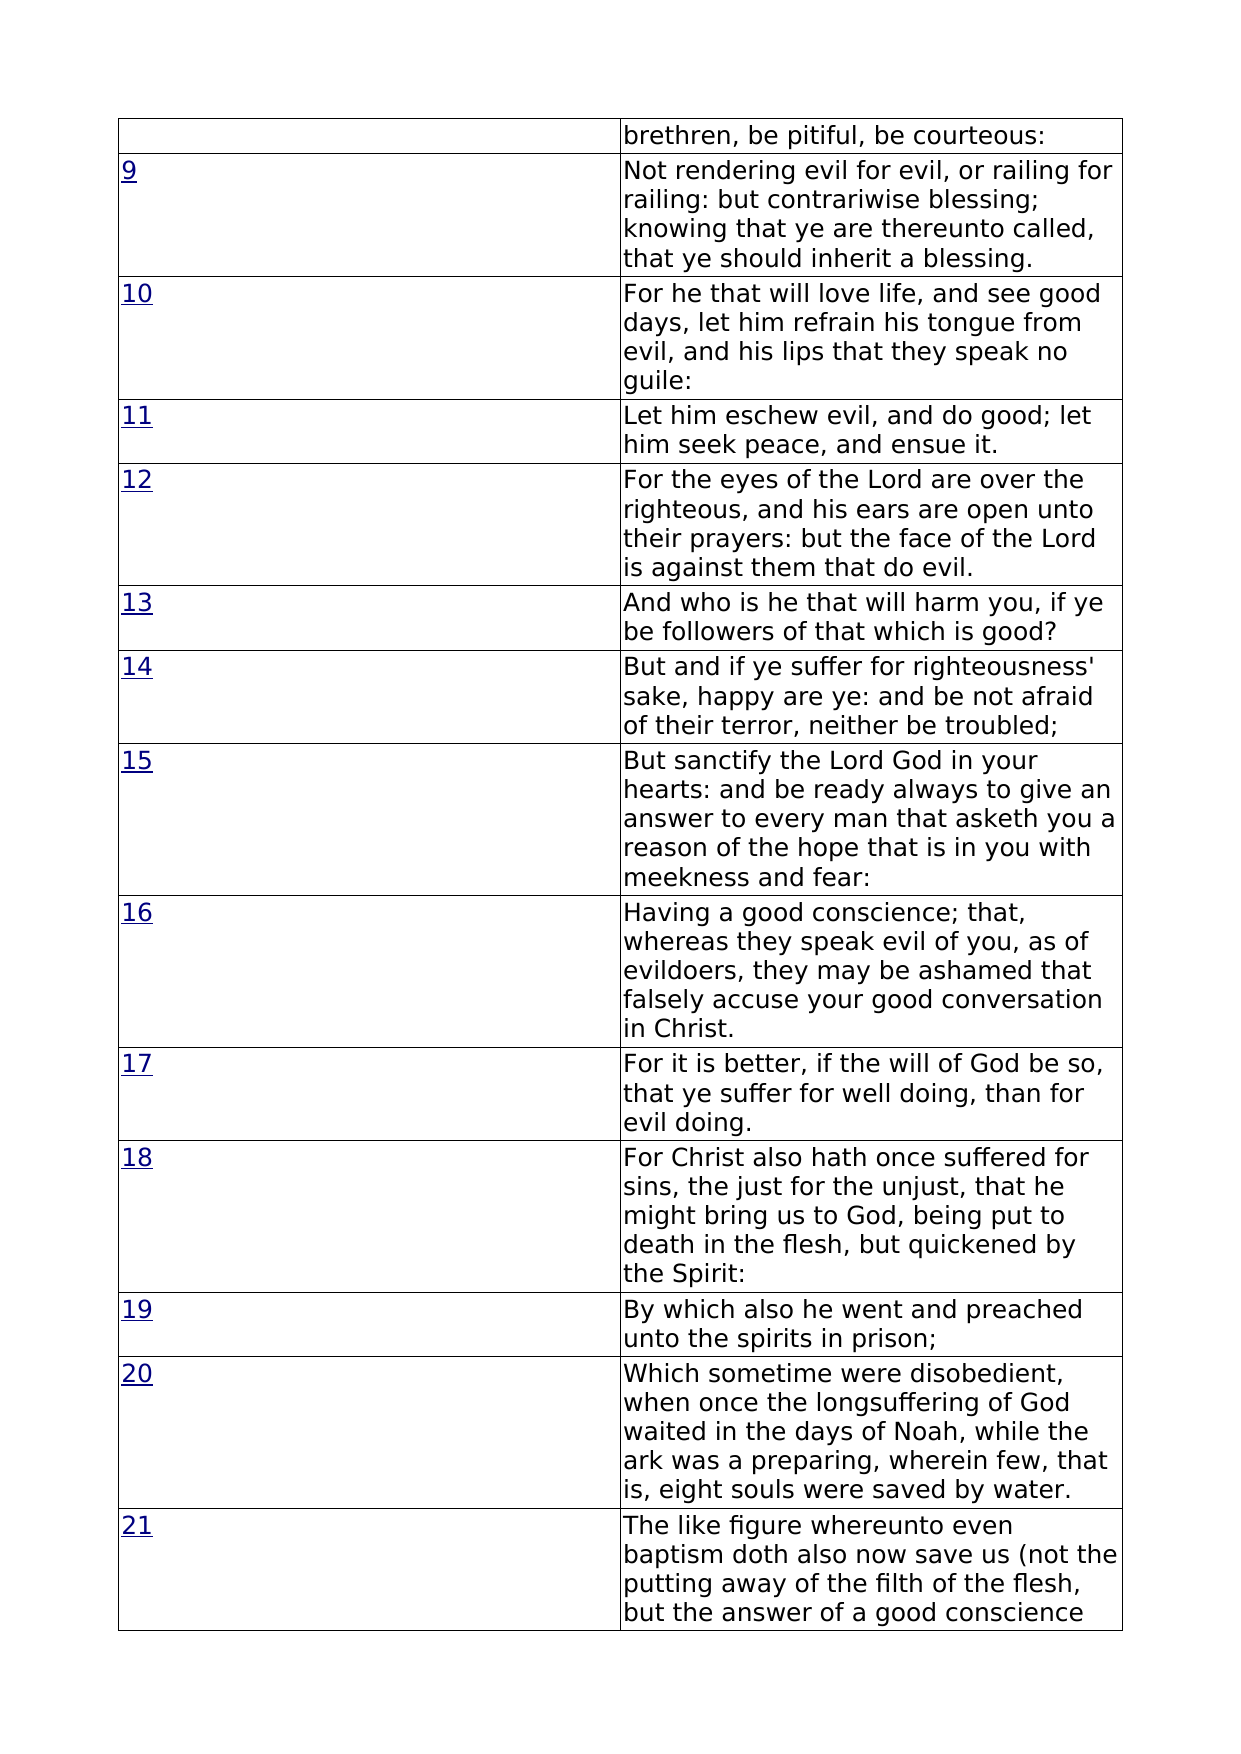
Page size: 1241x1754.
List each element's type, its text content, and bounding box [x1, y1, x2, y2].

table_cell 15 [119, 744, 620, 895]
table_cell 13 [119, 586, 620, 649]
table_cell 20 [119, 1357, 620, 1508]
table_cell But sanctify the Lord God in your hearts: and be ready always to give an answer to every man that asketh you a reason of the hope that is in you with meekness and fear: [621, 744, 1122, 895]
table_cell For the eyes of the Lord are over the righteous, and his ears are open unto their prayers: but the face of the Lord is against them that do evil. [621, 464, 1122, 585]
table_cell 19 [119, 1293, 620, 1356]
table_cell Which sometime were disobedient, when once the longsuffering of God waited in the days of Noah, while the ark was a preparing, wherein few, that is, eight souls were saved by water. [621, 1357, 1122, 1508]
table_cell 9 [119, 154, 620, 276]
table_cell By which also he went and preached unto the spirits in prison; [621, 1293, 1122, 1356]
table_cell Not rendering evil for evil, or railing for railing: but contrariwise blessing; knowing that ye are thereunto called, that ye should inherit a blessing. [621, 154, 1122, 276]
table_cell And who is he that will harm you, if ye be followers of that which is good? [621, 586, 1122, 649]
table_cell brethren, be pitiful, be courteous: [621, 119, 1122, 153]
table_cell Having a good conscience; that, whereas they speak evil of you, as of evildoers, they may be ashamed that falsely accuse your good conversation in Christ. [621, 896, 1122, 1047]
table_cell For he that will love life, and see good days, let him refrain his tongue from evil, and his lips that they speak no guile: [621, 277, 1122, 398]
table_cell Let him eschew evil, and do good; let him seek peace, and ensue it. [621, 400, 1122, 463]
table_cell 14 [119, 651, 620, 743]
table_cell 21 [119, 1509, 620, 1630]
table_cell 16 [119, 896, 620, 1047]
table_cell 18 [119, 1141, 620, 1292]
table_cell For it is better, if the will of God be so, that ye suffer for well doing, than for evil doing. [621, 1048, 1122, 1140]
table_cell The like figure whereunto even baptism doth also now save us (not the putting away of the filth of the flesh, but the answer of a good conscience [621, 1509, 1122, 1630]
table_cell [119, 119, 620, 153]
table_cell 17 [119, 1048, 620, 1140]
table_cell 10 [119, 277, 620, 398]
table_cell 11 [119, 400, 620, 463]
table_cell But and if ye suffer for righteousness' sake, happy are ye: and be not afraid of their terror, neither be troubled; [621, 651, 1122, 743]
table_cell 12 [119, 464, 620, 585]
table_cell For Christ also hath once suffered for sins, the just for the unjust, that he might bring us to God, being put to death in the flesh, but quickened by the Spirit: [621, 1141, 1122, 1292]
